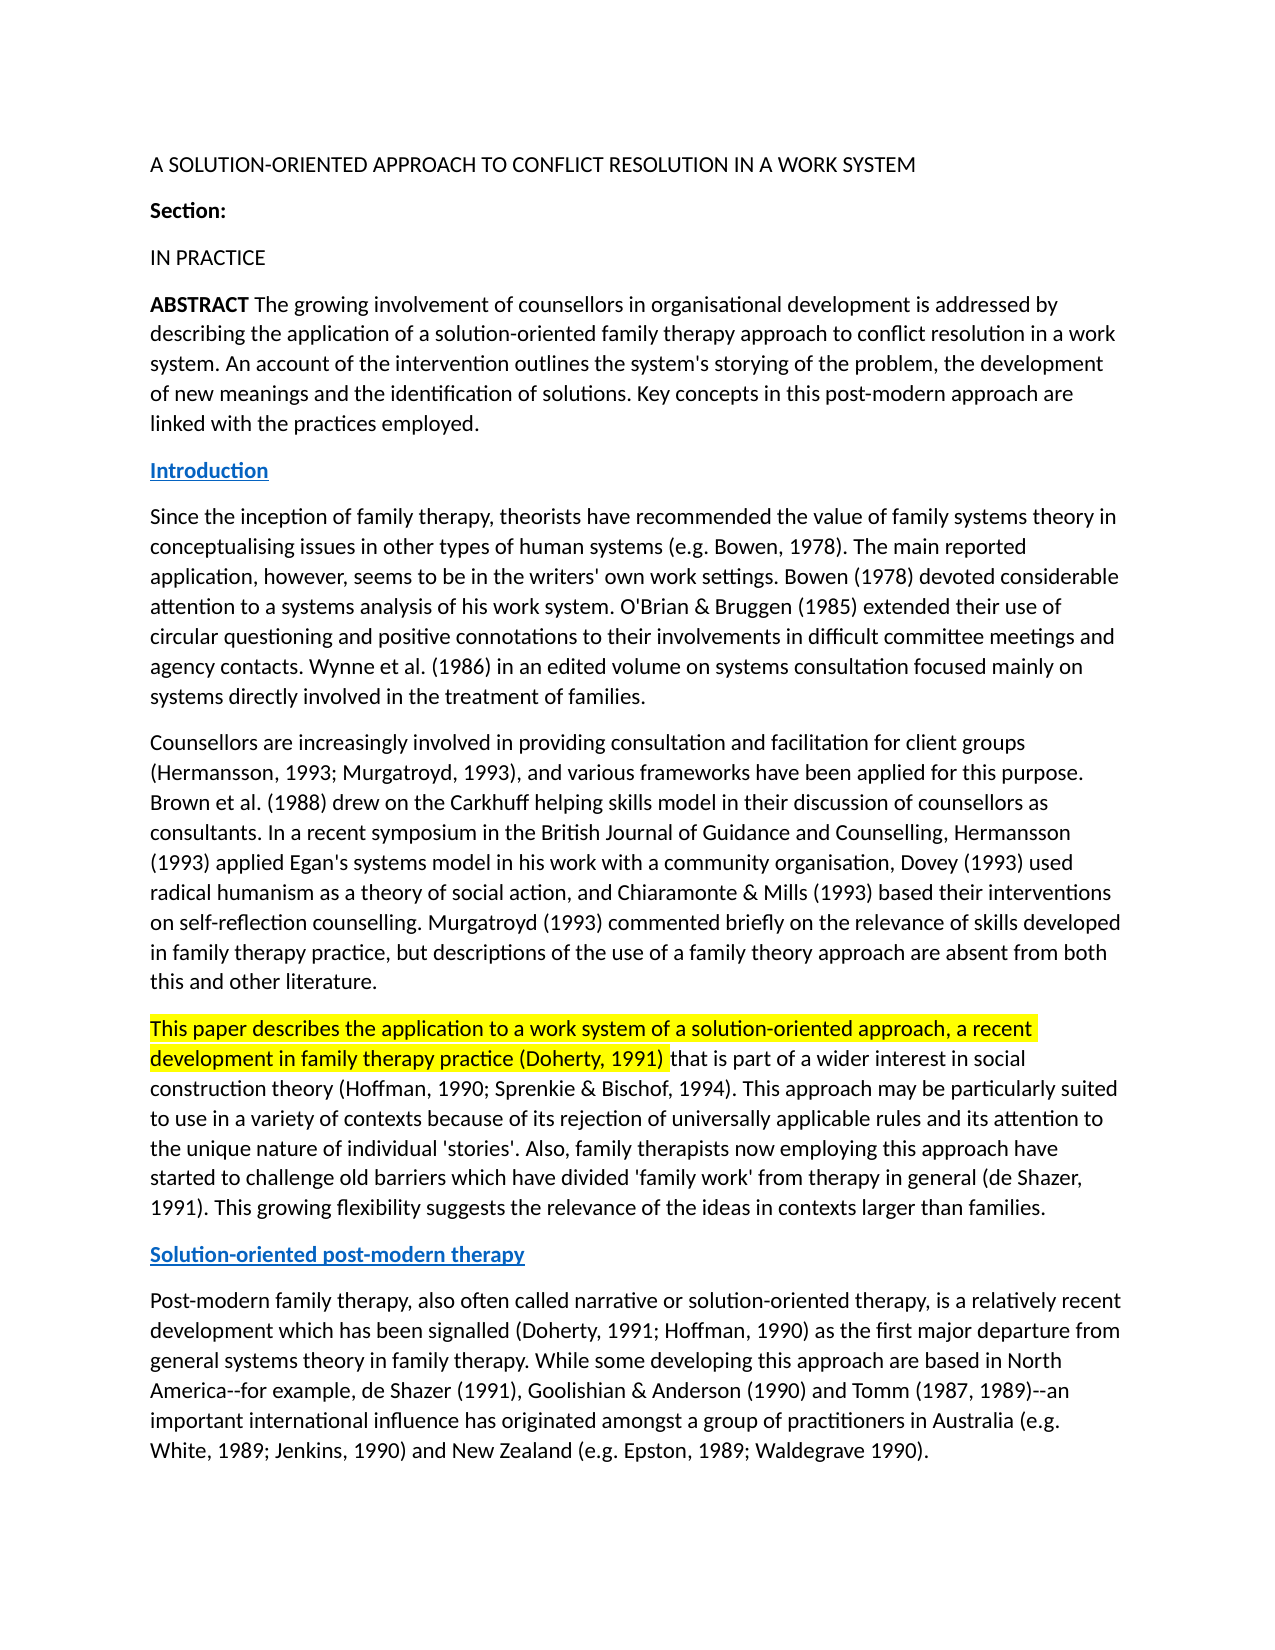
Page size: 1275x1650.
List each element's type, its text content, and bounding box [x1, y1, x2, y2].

text This paper describes the application to a work system of a solution-oriented approach, a recent development in family therapy practice (Doherty, 1991) that is part of a wider interest in social construction theory (Hoffman, 1990; Sprenkie & Bischof, 1994). This approach may be particularly suited to use in a variety of contexts because of its rejection of universally applicable rules and its attention to the unique nature of individual 'stories'. Also, family therapists now employing this approach have started to challenge old barriers which have divided 'family work' from therapy in general (de Shazer, 1991). This growing flexibility suggests the relevance of the ideas in contexts larger than families. [150, 1014, 1125, 1221]
text Introduction [150, 456, 1125, 484]
text Section: [150, 197, 1125, 224]
text Solution-oriented post-modern therapy [150, 1240, 1125, 1268]
text A SOLUTION-ORIENTED APPROACH TO CONFLICT RESOLUTION IN A WORK SYSTEM [150, 150, 1125, 178]
text Since the inception of family therapy, theorists have recommended the value of family systems theory in conceptualising issues in other types of human systems (e.g. Bowen, 1978). The main reported application, however, seems to be in the writers' own work settings. Bowen (1978) devoted considerable attention to a systems analysis of his work system. O'Brian & Bruggen (1985) extended their use of circular questioning and positive connotations to their involvements in difficult committee meetings and agency contacts. Wynne et al. (1986) in an edited volume on systems consultation focused mainly on systems directly involved in the treatment of families. [150, 502, 1125, 710]
text ABSTRACT The growing involvement of counsellors in organisational development is addressed by describing the application of a solution-oriented family therapy approach to conflict resolution in a work system. An account of the intervention outlines the system's storying of the problem, the development of new meanings and the identification of solutions. Key concepts in this post-modern approach are linked with the practices employed. [150, 290, 1125, 437]
text Counsellors are increasingly involved in providing consultation and facilitation for client groups (Hermansson, 1993; Murgatroyd, 1993), and various frameworks have been applied for this purpose. Brown et al. (1988) drew on the Carkhuff helping skills model in their discussion of counsellors as consultants. In a recent symposium in the British Journal of Guidance and Counselling, Hermansson (1993) applied Egan's systems model in his work with a community organisation, Dovey (1993) used radical humanism as a theory of social action, and Chiaramonte & Mills (1993) based their interventions on self-reflection counselling. Murgatroyd (1993) commented briefly on the relevance of skills developed in family therapy practice, but descriptions of the use of a family theory approach are absent from both this and other literature. [150, 728, 1125, 996]
text IN PRACTICE [150, 243, 1125, 271]
text Post-modern family therapy, also often called narrative or solution-oriented therapy, is a relatively recent development which has been signalled (Doherty, 1991; Hoffman, 1990) as the first major departure from general systems theory in family therapy. While some developing this approach are based in North America--for example, de Shazer (1991), Goolishian & Anderson (1990) and Tomm (1987, 1989)--an important international influence has originated amongst a group of practitioners in Australia (e.g. White, 1989; Jenkins, 1990) and New Zealand (e.g. Epston, 1989; Waldegrave 1990). [150, 1287, 1125, 1464]
